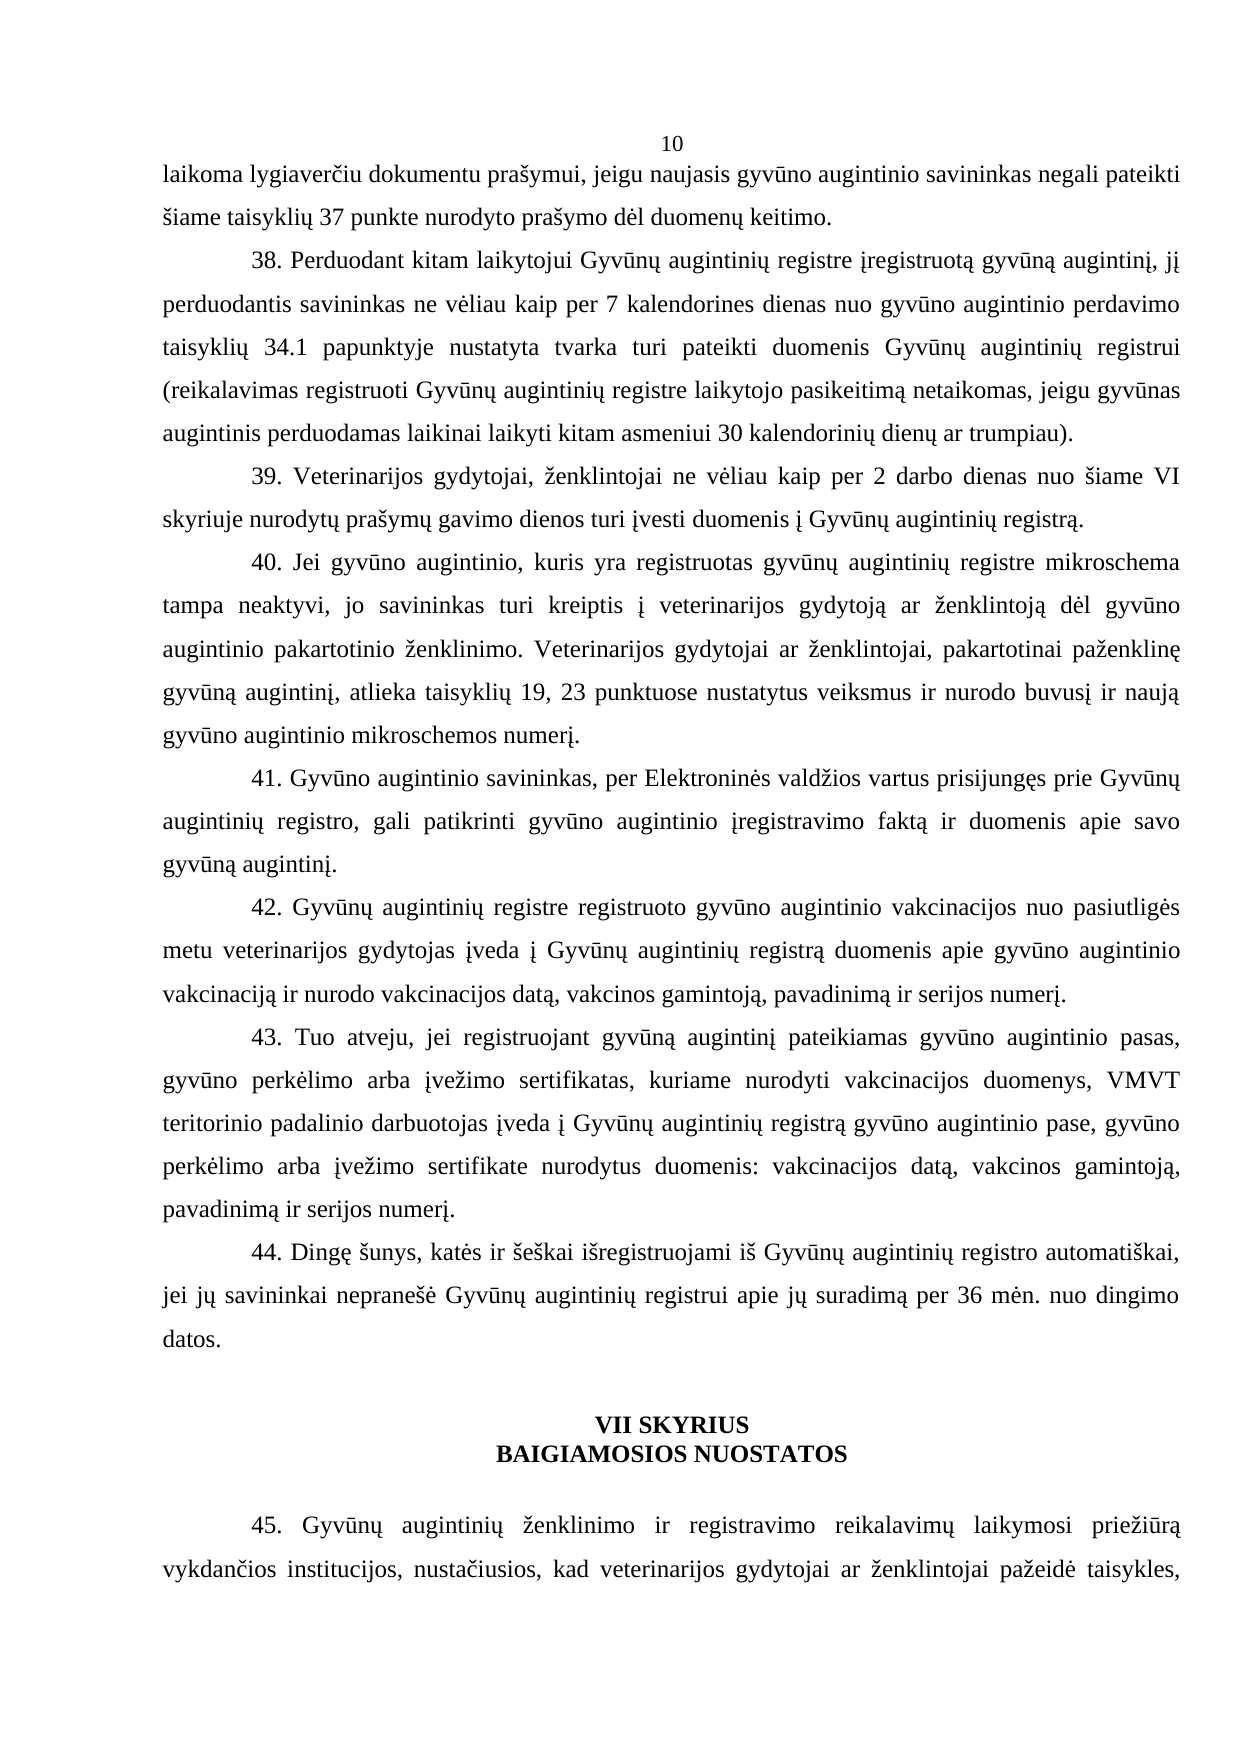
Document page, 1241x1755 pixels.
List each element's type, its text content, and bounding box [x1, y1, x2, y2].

text 43. Tuo atveju, jei registruojant gyvūną augintinį pateikiamas gyvūno augintinio pasas, gyvūno perkėlimo arba įvežimo sertifikatas, kuriame nurodyti vakcinacijos duomenys, VMVT teritorinio padalinio darbuotojas įveda į Gyvūnų augintinių registrą gyvūno augintinio pase, gyvūno perkėlimo arba įvežimo sertifikate nurodytus duomenis: vakcinacijos datą, vakcinos gamintoją, pavadinimą ir serijos numerį. [162, 1022, 1181, 1223]
text BAIGIAMOSIOS NUOSTATOS [162, 1439, 1181, 1467]
text 40. Jei gyvūno augintinio, kuris yra registruotas gyvūnų augintinių registre mikroschema tampa neaktyvi, jo savininkas turi kreiptis į veterinarijos gydytoją ar ženklintoją dėl gyvūno augintinio pakartotinio ženklinimo. Veterinarijos gydytojai ar ženklintojai, pakartotinai paženklinę gyvūną augintinį, atlieka taisyklių 19, 23 punktuose nustatytus veiksmus ir nurodo buvusį ir naują gyvūno augintinio mikroschemos numerį. [162, 547, 1181, 749]
text 45. Gyvūnų augintinių ženklinimo ir registravimo reikalavimų laikymosi priežiūrą vykdančios institucijos, nustačiusios, kad veterinarijos gydytojai ar ženklintojai pažeidė taisykles, [162, 1511, 1181, 1582]
text VII SKYRIUS [162, 1410, 1181, 1439]
text laikoma lygiaverčiu dokumentu prašymui, jeigu naujasis gyvūno augintinio savininkas negali pateikti šiame taisyklių 37 punkte nurodyto prašymo dėl duomenų keitimo. [162, 159, 1181, 231]
text 44. Dingę šunys, katės ir šeškai išregistruojami iš Gyvūnų augintinių registro automatiškai, jei jų savininkai nepranešė Gyvūnų augintinių registrui apie jų suradimą per 36 mėn. nuo dingimo datos. [162, 1237, 1181, 1352]
text 39. Veterinarijos gydytojai, ženklintojai ne vėliau kaip per 2 darbo dienas nuo šiame VI skyriuje nurodytų prašymų gavimo dienos turi įvesti duomenis į Gyvūnų augintinių registrą. [162, 461, 1181, 533]
text 42. Gyvūnų augintinių registre registruoto gyvūno augintinio vakcinacijos nuo pasiutligės metu veterinarijos gydytojas įveda į Gyvūnų augintinių registrą duomenis apie gyvūno augintinio vakcinaciją ir nurodo vakcinacijos datą, vakcinos gamintoją, pavadinimą ir serijos numerį. [162, 892, 1181, 1007]
text 41. Gyvūno augintinio savininkas, per Elektroninės valdžios vartus prisijungęs prie Gyvūnų augintinių registro, gali patikrinti gyvūno augintinio įregistravimo faktą ir duomenis apie savo gyvūną augintinį. [162, 763, 1181, 878]
text 38. Perduodant kitam laikytojui Gyvūnų augintinių registre įregistruotą gyvūną augintinį, jį perduodantis savininkas ne vėliau kaip per 7 kalendorines dienas nuo gyvūno augintinio perdavimo taisyklių 34.1 papunktyje nustatyta tvarka turi pateikti duomenis Gyvūnų augintinių registrui (reikalavimas registruoti Gyvūnų augintinių registre laikytojo pasikeitimą netaikomas, jeigu gyvūnas augintinis perduodamas laikinai laikyti kitam asmeniui 30 kalendorinių dienų ar trumpiau). [162, 246, 1181, 447]
